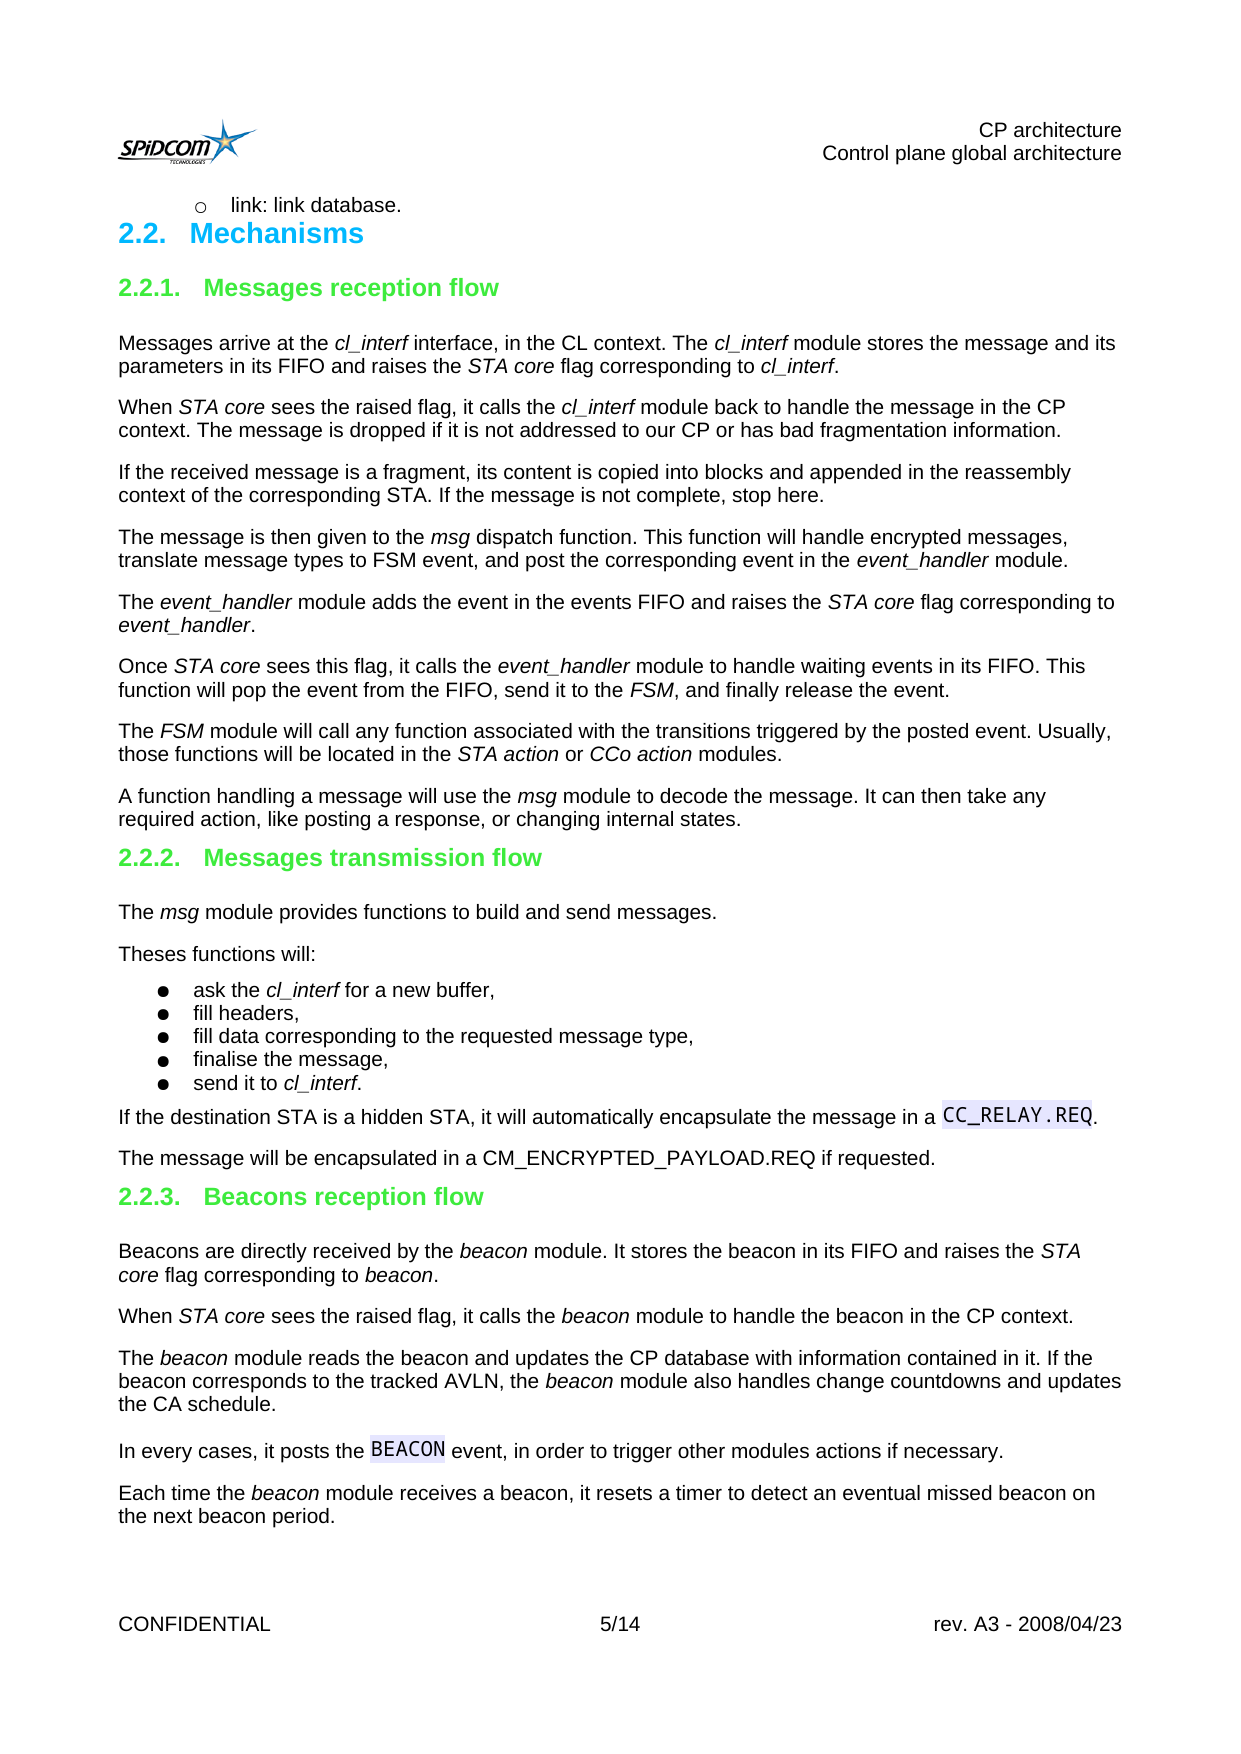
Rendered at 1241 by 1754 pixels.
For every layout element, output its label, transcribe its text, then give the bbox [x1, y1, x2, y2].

text Theses functions will: [118, 942, 1122, 966]
text When STA core sees the raised flag, it calls the beacon module to handle the beacon in the CP context. [118, 1305, 1122, 1328]
text When STA core sees the raised flag, it calls the cl_interf module back to handle the message in the CP context. The message is dropped if it is not addressed to our CP or has bad fragmentation information. [118, 396, 1122, 442]
text The FSM module will call any function associated with the transitions triggered by the posted event. Usually, those functions will be located in the STA action or CCo action modules. [118, 720, 1122, 766]
list finalise the message, [156, 1048, 1122, 1071]
subtitle Mechanisms [118, 217, 1122, 250]
text Messages arrive at the cl_interf interface, in the CL context. The cl_interf module stores the message and its parameters in its FIFO and raises the STA core flag corresponding to cl_interf. [118, 331, 1122, 377]
text Once STA core sees this flag, it calls the event_handler module to handle waiting events in its FIFO. This function will pop the event from the FIFO, send it to the FSM, and finally release the event. [118, 655, 1122, 701]
text The message will be encapsulated in a CM_ENCRYPTED_PAYLOAD.REQ if requested. [118, 1147, 1122, 1170]
list send it to cl_interf. [156, 1071, 1122, 1094]
subtitle Beacons reception flow [118, 1183, 1122, 1211]
list ask the cl_interf for a new buffer, [156, 978, 1122, 1001]
text In every cases, it posts the BEACON event, in order to trigger other modules actions if necessary. [118, 1434, 1122, 1463]
text Each time the beacon module receives a beacon, it resets a timer to detect an eventual missed beacon on the next beacon period. [118, 1481, 1122, 1528]
text If the destination STA is a hidden STA, it will automatically encapsulate the message in a CC_RELAY.REQ. [118, 1100, 942, 1129]
list link: link database. [193, 194, 1122, 217]
list fill data corresponding to the requested message type, [156, 1024, 1122, 1048]
subtitle Messages transmission flow [118, 843, 1122, 871]
text If the received message is a fragment, its content is copied into blocks and appended in the reassembly context of the corresponding STA. If the message is not complete, stop here. [118, 461, 1122, 507]
text The event_handler module adds the event in the events FIFO and raises the STA core flag corresponding to event_handler. [118, 590, 1122, 637]
picture [117, 118, 258, 165]
subtitle Messages reception flow [118, 273, 1122, 301]
text Beacons are directly received by the beacon module. It stores the beacon in its FIFO and raises the STA core flag corresponding to beacon. [118, 1240, 1122, 1287]
text The msg module provides functions to build and send messages. [118, 901, 1122, 924]
text The beacon module reads the beacon and updates the CP database with information contained in it. If the beacon corresponds to the tracked AVLN, the beacon module also handles change countdowns and updates the CA schedule. [118, 1346, 1122, 1416]
text A function handling a message will use the msg module to decode the message. It can then take any required action, like posting a response, or changing internal states. [118, 784, 1122, 831]
text The message is then given to the msg dispatch function. This function will handle encrypted messages, translate message types to FSM event, and post the corresponding event in the event_handler module. [118, 525, 1122, 572]
list fill headers, [156, 1001, 1122, 1024]
